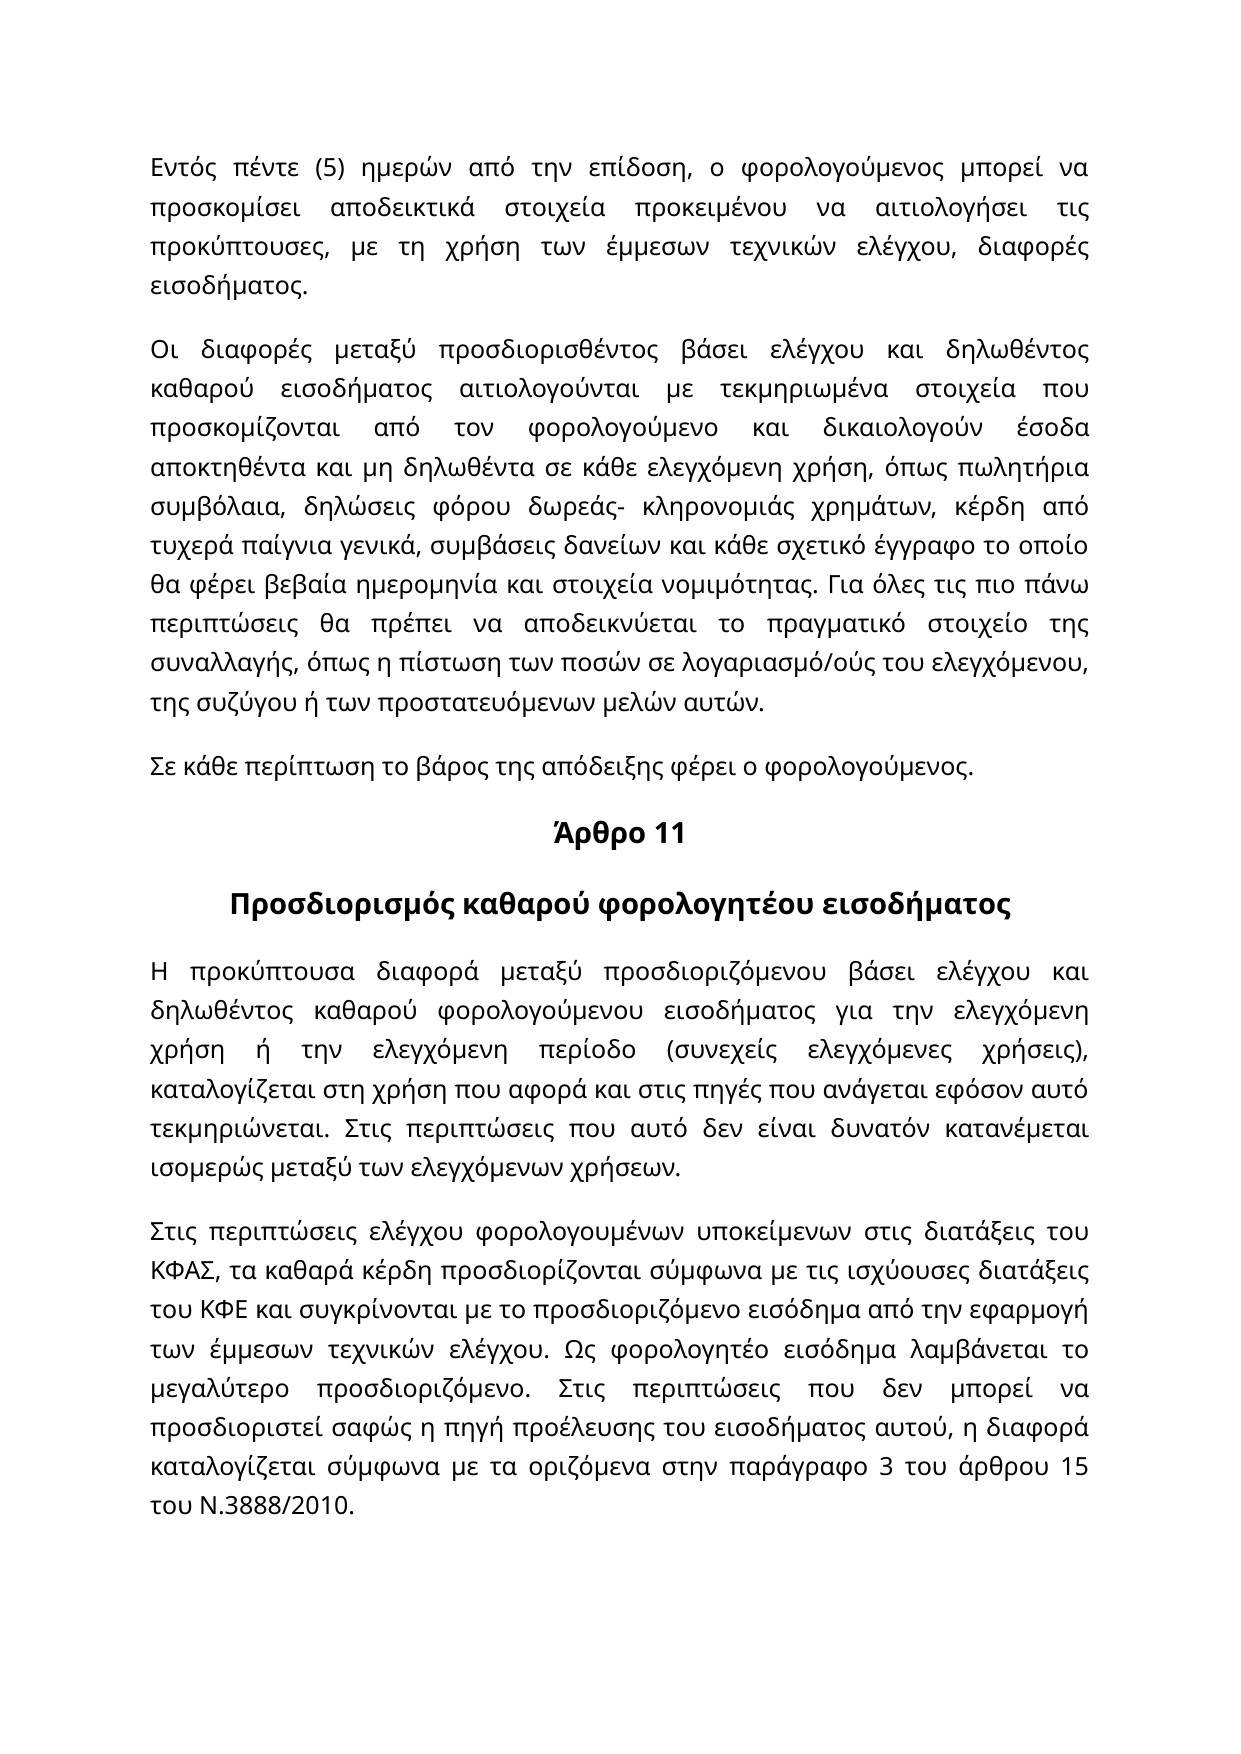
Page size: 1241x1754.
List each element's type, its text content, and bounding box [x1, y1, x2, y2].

text Οι διαφορές μεταξύ προσδιορισθέντος βάσει ελέγχου και δηλωθέντος καθαρού εισοδήματος αιτιολογούνται με τεκμηριωμένα στοιχεία που προσκομίζονται από τον φορολογούμενο και δικαιολογούν έσοδα αποκτηθέντα και μη δηλωθέντα σε κάθε ελεγχόμενη χρήση, όπως πωλητήρια συμβόλαια, δηλώσεις φόρου δωρεάς- κληρονομιάς χρημάτων, κέρδη από τυχερά παίγνια γενικά, συμβάσεις δανείων και κάθε σχετικό έγγραφο το οποίο θα φέρει βεβαία ημερομηνία και στοιχεία νομιμότητας. Για όλες τις πιο πάνω περιπτώσεις θα πρέπει να αποδεικνύεται το πραγματικό στοιχείο της συναλλαγής, όπως η πίστωση των ποσών σε λογαριασμό/ούς του ελεγχόμενου, της συζύγου ή των προστατευόμενων μελών αυτών. [150, 332, 1090, 718]
text Σε κάθε περίπτωση το βάρος της απόδειξης φέρει ο φορολογούμενος. [150, 748, 1090, 782]
text Η προκύπτουσα διαφορά μεταξύ προσδιοριζόμενου βάσει ελέγχου και δηλωθέντος καθαρού φορολογούμενου εισοδήματος για την ελεγχόμενη χρήση ή την ελεγχόμενη περίοδο (συνεχείς ελεγχόμενες χρήσεις), καταλογίζεται στη χρήση που αφορά και στις πηγές που ανάγεται εφόσον αυτό τεκμηριώνεται. Στις περιπτώσεις που αυτό δεν είναι δυνατόν κατανέμεται ισομερώς μεταξύ των ελεγχόμενων χρήσεων. [150, 954, 1090, 1184]
text Στις περιπτώσεις ελέγχου φορολογουμένων υποκείμενων στις διατάξεις του ΚΦΑΣ, τα καθαρά κέρδη προσδιορίζονται σύμφωνα με τις ισχύουσες διατάξεις του ΚΦΕ και συγκρίνονται με το προσδιοριζόμενο εισόδημα από την εφαρμογή των έμμεσων τεχνικών ελέγχου. Ως φορολογητέο εισόδημα λαμβάνεται το μεγαλύτερο προσδιοριζόμενο. Στις περιπτώσεις που δεν μπορεί να προσδιοριστεί σαφώς η πηγή προέλευσης του εισοδήματος αυτού, η διαφορά καταλογίζεται σύμφωνα με τα οριζόμενα στην παράγραφο 3 του άρθρου 15 του Ν.3888/2010. [150, 1214, 1090, 1522]
text Εντός πέντε (5) ημερών από την επίδοση, ο φορολογούμενος μπορεί να προσκομίσει αποδεικτικά στοιχεία προκειμένου να αιτιολογήσει τις προκύπτουσες, με τη χρήση των έμμεσων τεχνικών ελέγχου, διαφορές εισοδήματος. [150, 150, 1090, 302]
subtitle Άρθρο 11 [150, 812, 1090, 852]
subtitle Προσδιορισμός καθαρού φορολογητέου εισοδήματος [150, 883, 1090, 923]
